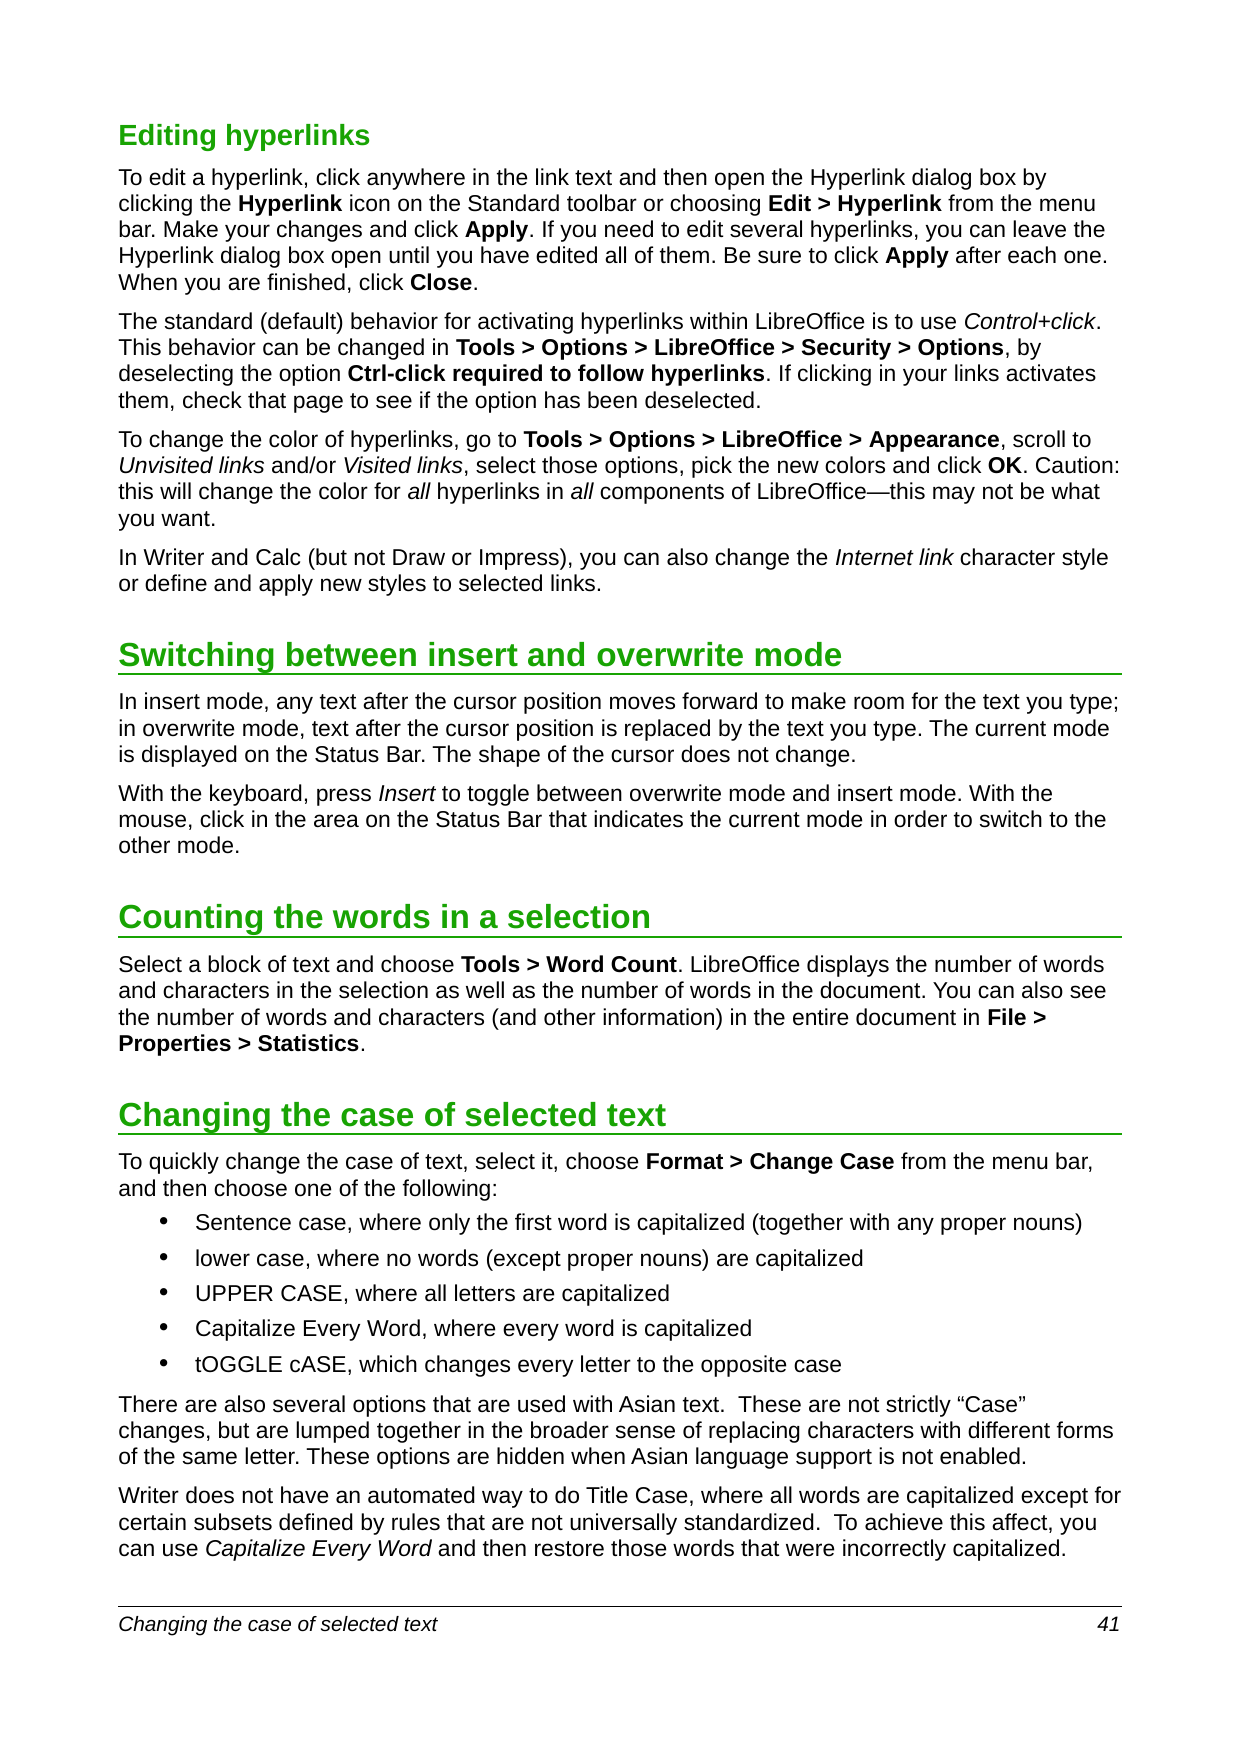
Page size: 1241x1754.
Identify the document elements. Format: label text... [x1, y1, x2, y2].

list lower case, where no words (except proper nouns) are capitalized [156, 1243, 1122, 1272]
text In Writer and Calc (but not Draw or Impress), you can also change the Internet link character style or define and apply new styles to selected links. [118, 543, 1122, 596]
text To change the color of hyperlinks, go to Tools > Options > LibreOffice > Appearance, scroll to Unvisited links and/or Visited links, select those options, pick the new colors and click OK. Caution: this will change the color for all hyperlinks in all components of LibreOffice—this may not be what you want. [118, 426, 1122, 531]
subtitle Switching between insert and overwrite mode [118, 635, 1122, 673]
subtitle Editing hyperlinks [118, 118, 1122, 152]
text There are also several options that are used with Asian text. These are not strictly “Case” changes, but are lumped together in the broader sense of replacing characters with different forms of the same letter. These options are hidden when Asian language support is not enabled. [118, 1391, 1122, 1470]
text Writer does not have an automated way to do Title Case, where all words are capitalized except for certain subsets defined by rules that are not universally standardized. To achieve this affect, you can use Capitalize Every Word and then restore those words that were incorrectly capitalized. [118, 1482, 1122, 1561]
subtitle Changing the case of selected text [118, 1095, 1122, 1133]
list UPPER CASE, where all letters are capitalized [156, 1278, 1122, 1307]
text With the keyboard, press Insert to toggle between overwrite mode and insert mode. With the mouse, click in the area on the Status Bar that indicates the current mode in order to switch to the other mode. [118, 780, 1122, 859]
text To edit a hyperlink, click anywhere in the link text and then open the Hyperlink dialog box by clicking the Hyperlink icon on the Standard toolbar or choosing Edit > Hyperlink from the menu bar. Make your changes and click Apply. If you need to edit several hyperlinks, you can leave the Hyperlink dialog box open until you have edited all of them. Be sure to click Apply after each one. When you are finished, click Close. [118, 163, 1122, 295]
text Select a block of text and choose Tools > Word Count. LibreOffice displays the number of words and characters in the selection as well as the number of words in the document. You can also see the number of words and characters (and other information) in the entire document in File > Properties > Statistics. [118, 951, 1122, 1056]
list Sentence case, where only the first word is capitalized (together with any proper nouns) [156, 1207, 1122, 1237]
list Capitalize Every Word, where every word is capitalized [156, 1314, 1122, 1343]
list To quickly change the case of text, select it, choose Format > Change Case from the menu bar, and then choose one of the following: [118, 1148, 1122, 1201]
text The standard (default) behavior for activating hyperlinks within LibreOffice is to use Control+click. This behavior can be changed in Tools > Options > LibreOffice > Security > Options, by deselecting the option Ctrl-click required to follow hyperlinks. If clicking in your links activates them, check that page to see if the option has been deselected. [118, 308, 1122, 413]
list tOGGLE cASE, which changes every letter to the opposite case [156, 1349, 1122, 1378]
subtitle Counting the words in a selection [118, 897, 1122, 936]
text In insert mode, any text after the cursor position moves forward to make room for the text you type; in overwrite mode, text after the cursor position is replaced by the text you type. The current mode is displayed on the Status Bar. The shape of the cursor does not change. [118, 688, 1122, 767]
